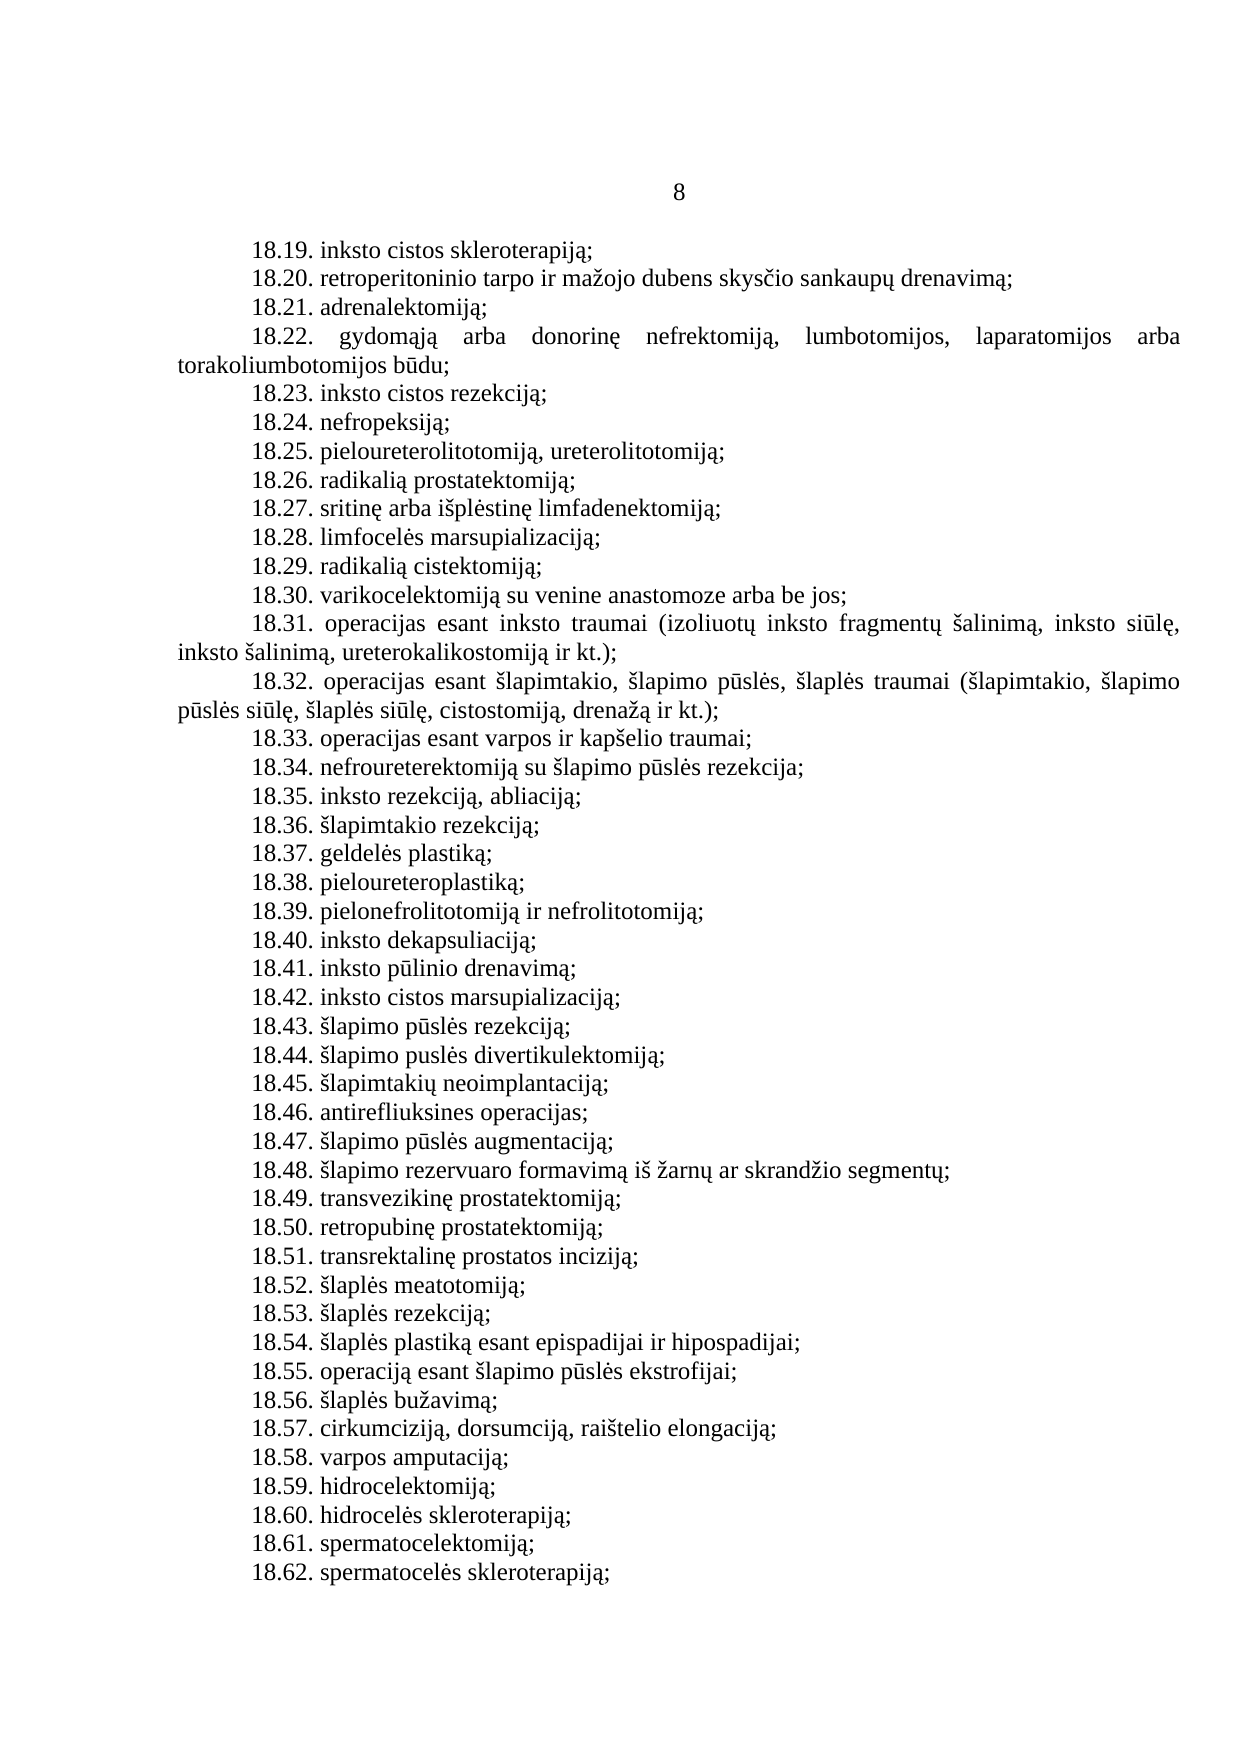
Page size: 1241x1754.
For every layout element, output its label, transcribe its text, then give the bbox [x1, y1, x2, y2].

text 18.60. hidrocelės skleroterapiją; [177, 1500, 1181, 1528]
text 18.37. geldelės plastiką; [177, 838, 1181, 867]
text 18.49. transvezikinę prostatektomiją; [177, 1183, 1181, 1212]
text 18.53. šlaplės rezekciją; [177, 1298, 1181, 1327]
text 18.52. šlaplės meatotomiją; [177, 1270, 1181, 1298]
text 18.39. pielonefrolitotomiją ir nefrolitotomiją; [177, 896, 1181, 925]
text 18.43. šlapimo pūslės rezekciją; [177, 1011, 1181, 1040]
text 18.30. varikocelektomiją su venine anastomoze arba be jos; [177, 580, 1181, 608]
text 18.22. gydomąją arba donorinę nefrektomiją, lumbotomijos, laparatomijos arba torakoliumbotomijos būdu; [177, 321, 1181, 378]
text 18.61. spermatocelektomiją; [177, 1528, 1181, 1557]
text 18.41. inksto pūlinio drenavimą; [177, 953, 1181, 982]
text 18.29. radikalią cistektomiją; [177, 551, 1181, 580]
text 18.34. nefroureterektomiją su šlapimo pūslės rezekcija; [177, 752, 1181, 781]
text 18.21. adrenalektomiją; [177, 292, 1181, 321]
text 18.20. retroperitoninio tarpo ir mažojo dubens skysčio sankaupų drenavimą; [177, 263, 1181, 292]
text 18.40. inksto dekapsuliaciją; [177, 925, 1181, 953]
text 18.47. šlapimo pūslės augmentaciją; [177, 1126, 1181, 1155]
text 18.45. šlapimtakių neoimplantaciją; [177, 1068, 1181, 1097]
text 18.19. inksto cistos skleroterapiją; [177, 235, 1181, 263]
text 18.26. radikalią prostatektomiją; [177, 465, 1181, 493]
text 18.59. hidrocelektomiją; [177, 1471, 1181, 1500]
text 18.36. šlapimtakio rezekciją; [177, 810, 1181, 838]
text 18.62. spermatocelės skleroterapiją; [177, 1557, 1181, 1586]
text 18.46. antirefliuksines operacijas; [177, 1097, 1181, 1126]
text 18.56. šlaplės bužavimą; [177, 1385, 1181, 1413]
text 18.57. cirkumciziją, dorsumciją, raištelio elongaciją; [177, 1413, 1181, 1442]
text 18.38. pieloureteroplastiką; [177, 867, 1181, 896]
text 18.44. šlapimo puslės divertikulektomiją; [177, 1040, 1181, 1068]
text 18.54. šlaplės plastiką esant epispadijai ir hipospadijai; [177, 1327, 1181, 1356]
text 18.35. inksto rezekciją, abliaciją; [177, 781, 1181, 810]
text 18.24. nefropeksiją; [177, 407, 1181, 436]
text 18.55. operaciją esant šlapimo pūslės ekstrofijai; [177, 1356, 1181, 1385]
text 18.23. inksto cistos rezekciją; [177, 378, 1181, 407]
text 18.31. operacijas esant inksto traumai (izoliuotų inksto fragmentų šalinimą, inksto siūlę, inksto šalinimą, ureterokalikostomiją ir kt.); [177, 608, 1181, 666]
text 18.58. varpos amputaciją; [177, 1442, 1181, 1471]
text 18.27. sritinę arba išplėstinę limfadenektomiją; [177, 493, 1181, 522]
text 18.32. operacijas esant šlapimtakio, šlapimo pūslės, šlaplės traumai (šlapimtakio, šlapimo pūslės siūlę, šlaplės siūlę, cistostomiją, drenažą ir kt.); [177, 666, 1181, 723]
text 18.25. pieloureterolitotomiją, ureterolitotomiją; [177, 436, 1181, 465]
text 18.51. transrektalinę prostatos inciziją; [177, 1241, 1181, 1270]
text 18.48. šlapimo rezervuaro formavimą iš žarnų ar skrandžio segmentų; [177, 1155, 1181, 1183]
text 18.50. retropubinę prostatektomiją; [177, 1212, 1181, 1241]
text 18.42. inksto cistos marsupializaciją; [177, 982, 1181, 1011]
text 18.28. limfocelės marsupializaciją; [177, 522, 1181, 551]
text 18.33. operacijas esant varpos ir kapšelio traumai; [177, 723, 1181, 752]
